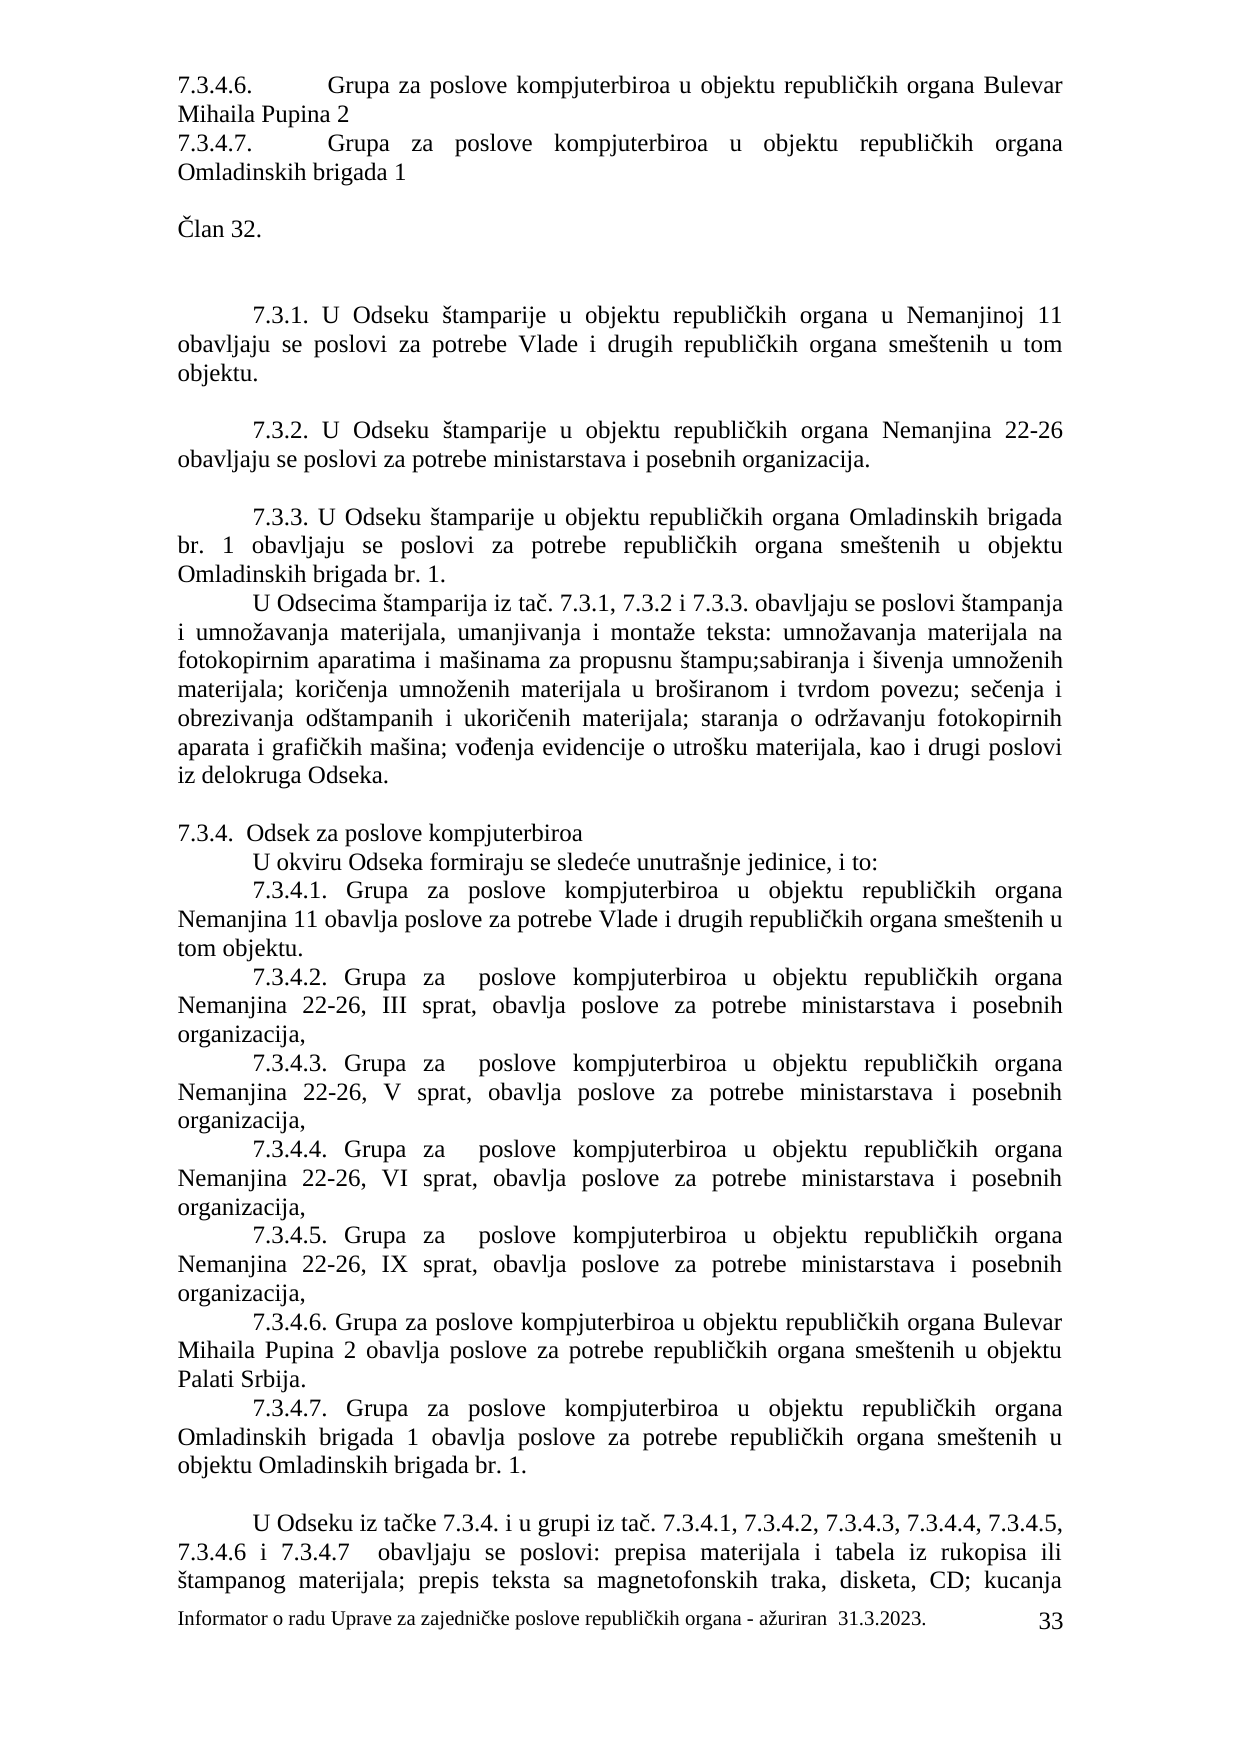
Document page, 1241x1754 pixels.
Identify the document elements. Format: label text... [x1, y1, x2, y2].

text 7.3.4.1. Grupa za poslove kompjuterbiroa u objektu republičkih organa Nemanjina 11 obavlja poslove za potrebe Vlade i drugih republičkih organa smeštenih u tom objektu. [177, 875, 1063, 962]
text U Odsecima štamparija iz tač. 7.3.1, 7.3.2 i 7.3.3. obavljaju se poslovi štampanja i umnožavanja materijala, umanjivanja i montaže teksta: umnožavanja materijala na fotokopirnim aparatima i mašinama za propusnu štampu;sabiranja i šivenja umnoženih materijala; koričenja umnoženih materijala u broširanom i tvrdom povezu; sečenja i obrezivanja odštampanih i ukoričenih materijala; staranja o održavanju fotokopirnih aparata i grafičkih mašina; vođenja evidencije o utrošku materijala, kao i drugi poslovi iz delokruga Odseka. [177, 588, 1063, 789]
text 7.3.1. U Odseku štamparije u objektu republičkih organa u Nemanjinoj 11 obavljaju se poslovi za potrebe Vlade i drugih republičkih organa smeštenih u tom objektu. [177, 300, 1063, 387]
text U okviru Odseka formiraju se sledeće unutrašnje jedinice, i to: [177, 847, 1063, 875]
text 7.3.4.3. Grupa za poslove kompjuterbiroa u objektu republičkih organa Nemanjina 22-26, V sprat, obavlja poslove za potrebe ministarstava i posebnih organizacija, [177, 1048, 1063, 1134]
text 7.3.4.5. Grupa za poslove kompjuterbiroa u objektu republičkih organa Nemanjina 22-26, IX sprat, obavlja poslove za potrebe ministarstava i posebnih organizacija, [177, 1220, 1063, 1307]
text 7.3.3. U Odseku štamparije u objektu republičkih organa Omladinskih brigada br. 1 obavljaju se poslovi za potrebe republičkih organa smeštenih u objektu Omladinskih brigada br. 1. [177, 502, 1063, 588]
text 7.3.4. Odsek za poslove kompjuterbiroa [177, 818, 1063, 847]
text 7.3.4.7. Grupa za poslove kompjuterbiroa u objektu republičkih organa Omladinskih brigada 1 [177, 128, 1063, 185]
text 7.3.4.4. Grupa za poslove kompjuterbiroa u objektu republičkih organa Nemanjina 22-26, VI sprat, obavlja poslove za potrebe ministarstava i posebnih organizacija, [177, 1134, 1063, 1220]
text 7.3.2. U Odseku štamparije u objektu republičkih organa Nemanjina 22-26 obavljaju se poslovi za potrebe ministarstava i posebnih organizacija. [177, 415, 1063, 473]
text 7.3.4.2. Grupa za poslove kompjuterbiroa u objektu republičkih organa Nemanjina 22-26, III sprat, obavlja poslove za potrebe ministarstava i posebnih organizacija, [177, 962, 1063, 1048]
text Član 32. [177, 214, 1063, 243]
text 7.3.4.7. Grupa za poslove kompjuterbiroa u objektu republičkih organa Omladinskih brigada 1 obavlja poslove za potrebe republičkih organa smeštenih u objektu Omladinskih brigada br. 1. [177, 1393, 1063, 1479]
text 7.3.4.6. Grupa za poslove kompjuterbiroa u objektu republičkih organa Bulevar Mihaila Pupina 2 obavlja poslove za potrebe republičkih organa smeštenih u objektu Palati Srbija. [177, 1307, 1063, 1393]
text U Odseku iz tačke 7.3.4. i u grupi iz tač. 7.3.4.1, 7.3.4.2, 7.3.4.3, 7.3.4.4, 7.3.4.5, 7.3.4.6 i 7.3.4.7 obavljaju se poslovi: prepisa materijala i tabela iz rukopisa ili štampanog materijala; prepis teksta sa magnetofonskih traka, disketa, CD; kucanja [177, 1508, 1063, 1594]
text 7.3.4.6. Grupa za poslove kompjuterbiroa u objektu republičkih organa Bulevar Mihaila Pupina 2 [177, 70, 1063, 128]
